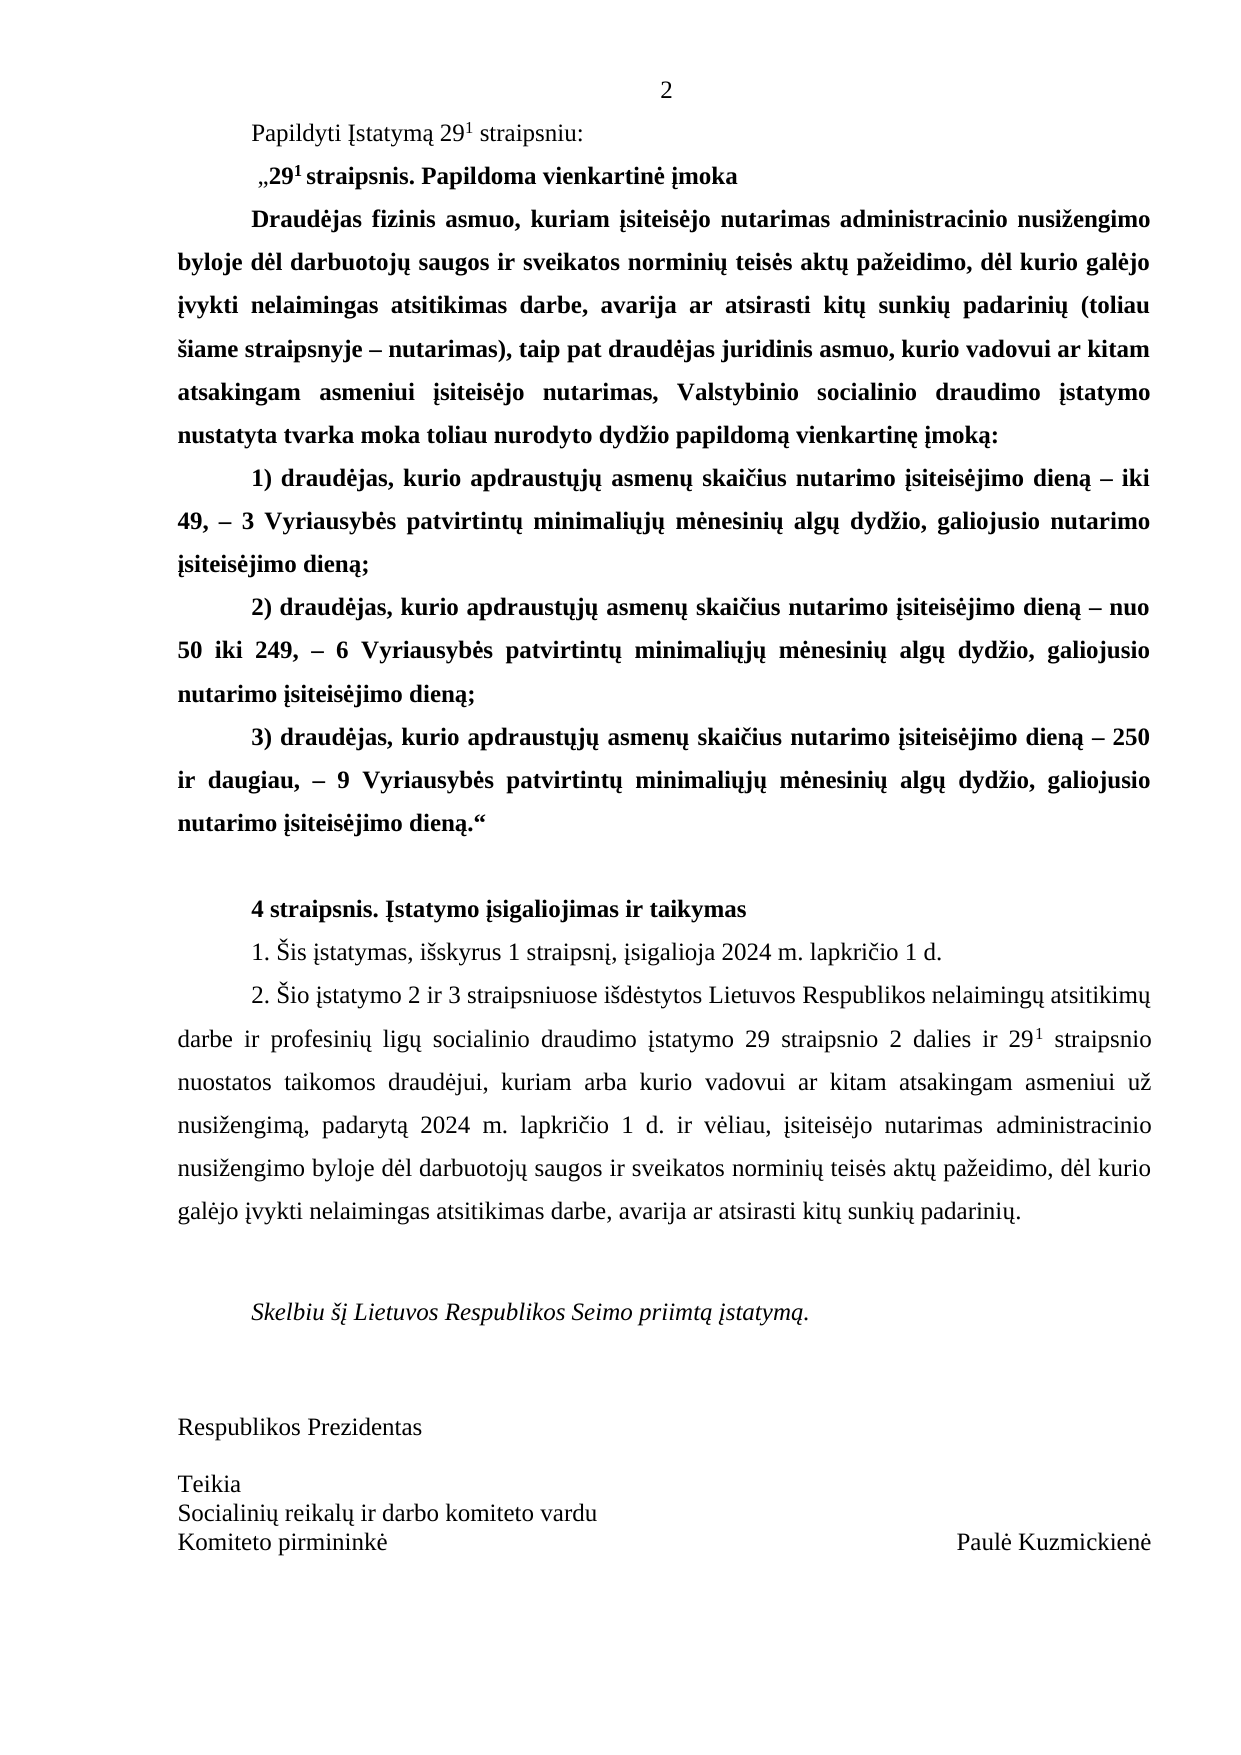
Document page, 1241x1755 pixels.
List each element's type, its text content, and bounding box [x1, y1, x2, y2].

text Socialinių reikalų ir darbo komiteto vardu [177, 1498, 1152, 1527]
text 1. Šis įstatymas, išskyrus 1 straipsnį, įsigalioja 2024 m. lapkričio 1 d. [177, 937, 1152, 966]
text 2. Šio įstatymo 2 ir 3 straipsniuose išdėstytos Lietuvos Respublikos nelaimingų atsitikimų darbe ir profesinių ligų socialinio draudimo įstatymo 29 straipsnio 2 dalies ir 291 straipsnio nuostatos taikomos draudėjui, kuriam arba kurio vadovui ar kitam atsakingam asmeniui už nusižengimą, padarytą 2024 m. lapkričio 1 d. ir vėliau, įsiteisėjo nutarimas administracinio nusižengimo byloje dėl darbuotojų saugos ir sveikatos norminių teisės aktų pažeidimo, dėl kurio galėjo įvykti nelaimingas atsitikimas darbe, avarija ar atsirasti kitų sunkių padarinių. [177, 981, 1152, 1225]
text „291 straipsnis. Papildoma vienkartinė įmoka [177, 161, 1152, 190]
text Teikia [177, 1469, 1152, 1498]
text Papildyti Įstatymą 291 straipsniu: [177, 118, 1152, 147]
text 4 straipsnis. Įstatymo įsigaliojimas ir taikymas [177, 894, 1152, 923]
text Draudėjas fizinis asmuo, kuriam įsiteisėjo nutarimas administracinio nusižengimo byloje dėl darbuotojų saugos ir sveikatos norminių teisės aktų pažeidimo, dėl kurio galėjo įvykti nelaimingas atsitikimas darbe, avarija ar atsirasti kitų sunkių padarinių (toliau šiame straipsnyje – nutarimas), taip pat draudėjas juridinis asmuo, kurio vadovui ar kitam atsakingam asmeniui įsiteisėjo nutarimas, Valstybinio socialinio draudimo įstatymo nustatyta tvarka moka toliau nurodyto dydžio papildomą vienkartinę įmoką: [177, 204, 1152, 449]
text 2) draudėjas, kurio apdraustųjų asmenų skaičius nutarimo įsiteisėjimo dieną – nuo 50 iki 249, – 6 Vyriausybės patvirtintų minimaliųjų mėnesinių algų dydžio, galiojusio nutarimo įsiteisėjimo dieną; [177, 592, 1152, 707]
text Skelbiu šį Lietuvos Respublikos Seimo priimtą įstatymą. [177, 1297, 1152, 1326]
text Respublikos Prezidentas [177, 1412, 1152, 1441]
text 3) draudėjas, kurio apdraustųjų asmenų skaičius nutarimo įsiteisėjimo dieną – 250 ir daugiau, – 9 Vyriausybės patvirtintų minimaliųjų mėnesinių algų dydžio, galiojusio nutarimo įsiteisėjimo dieną.“ [177, 722, 1152, 837]
text 1) draudėjas, kurio apdraustųjų asmenų skaičius nutarimo įsiteisėjimo dieną – iki 49, – 3 Vyriausybės patvirtintų minimaliųjų mėnesinių algų dydžio, galiojusio nutarimo įsiteisėjimo dieną; [177, 463, 1152, 578]
text Komiteto pirmininkė Paulė Kuzmickienė [177, 1527, 1152, 1584]
